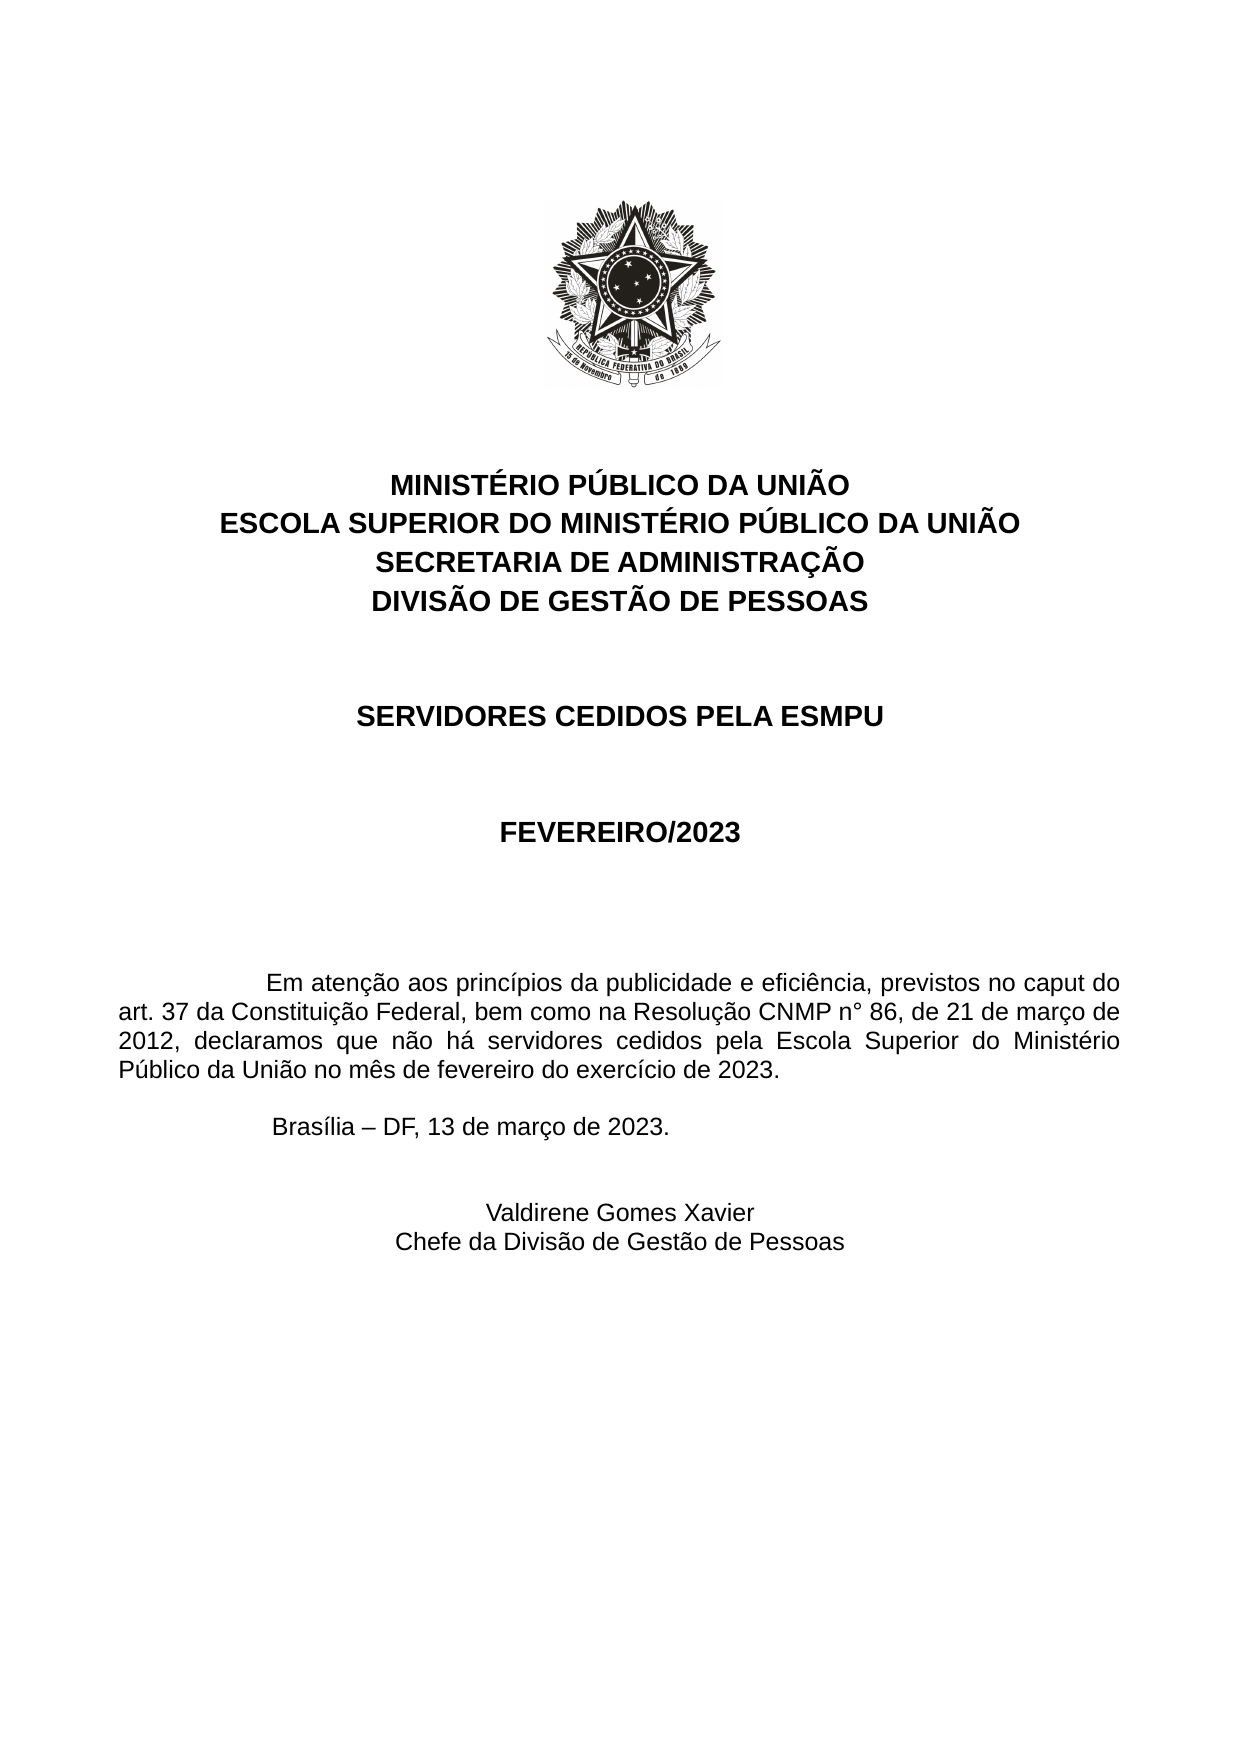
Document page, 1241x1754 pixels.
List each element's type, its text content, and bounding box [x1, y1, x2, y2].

text Chefe da Divisão de Gestão de Pessoas [118, 1227, 1122, 1256]
text FEVEREIRO/2023 [118, 815, 1122, 848]
text Brasília – DF, 13 de março de 2023. [118, 1112, 1122, 1141]
text Valdirene Gomes Xavier [118, 1198, 1122, 1227]
picture [543, 199, 723, 389]
text MINISTÉRIO PÚBLICO DA UNIÃO [118, 468, 1122, 501]
text SECRETARIA DE ADMINISTRAÇÃO [118, 545, 1122, 578]
text DIVISÃO DE GESTÃO DE PESSOAS [118, 583, 1122, 617]
text ESCOLA SUPERIOR DO MINISTÉRIO PÚBLICO DA UNIÃO [118, 506, 1122, 540]
text Em atenção aos princípios da publicidade e eficiência, previstos no caput do art. 37 da Constituição Federal, bem como na Resolução CNMP n° 86, de 21 de março de 2012, declaramos que não há servidores cedidos pela Escola Superior do Ministério Público da União no mês de fevereiro do exercício de 2023. [118, 968, 1122, 1083]
text SERVIDORES CEDIDOS PELA ESMPU [118, 699, 1122, 733]
